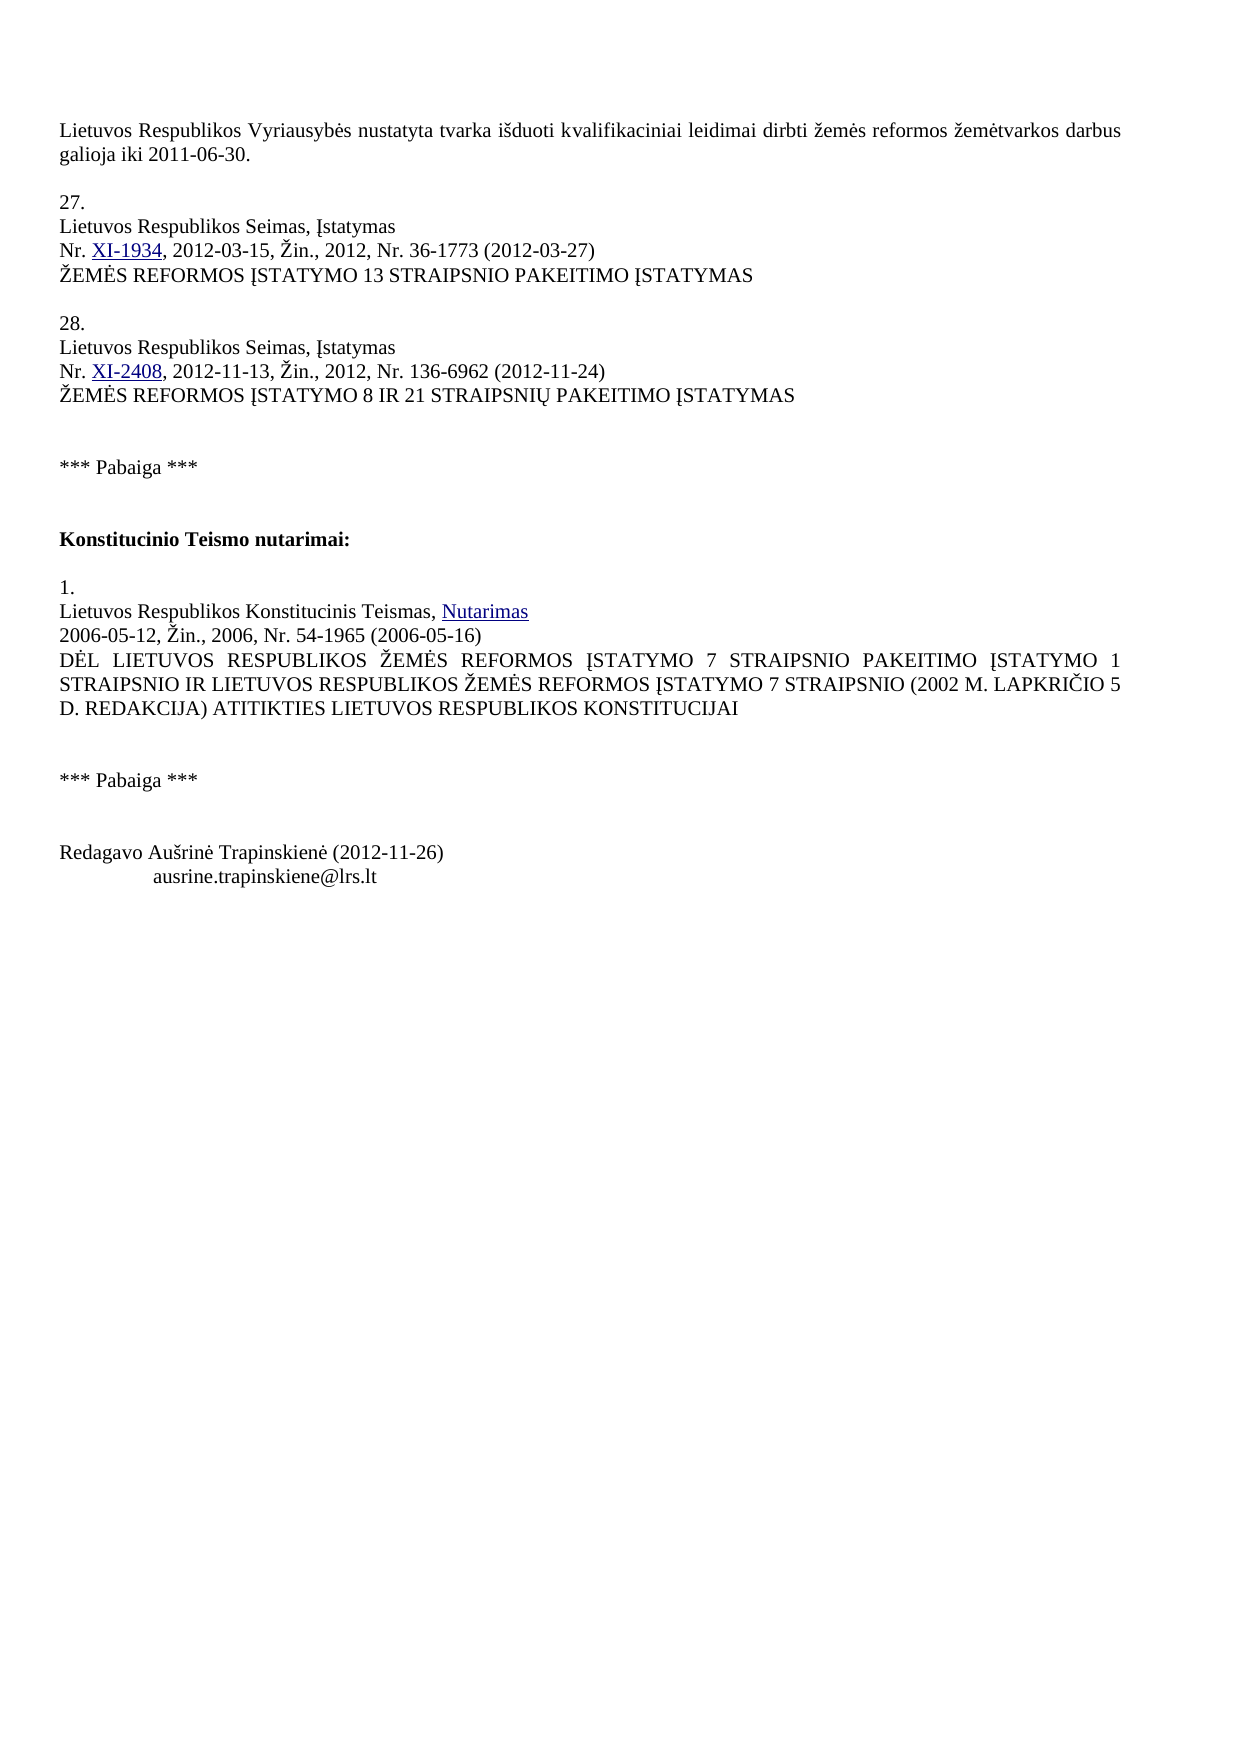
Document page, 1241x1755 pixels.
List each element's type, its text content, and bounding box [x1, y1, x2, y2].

text 27. [59, 190, 1122, 214]
text 1. [59, 575, 1122, 599]
text ausrine.trapinskiene@lrs.lt [59, 864, 1122, 888]
text 2006-05-12, Žin., 2006, Nr. 54-1965 (2006-05-16) [59, 623, 1122, 647]
text *** Pabaiga *** [59, 455, 1122, 479]
text Nr. XI-2408, 2012-11-13, Žin., 2012, Nr. 136-6962 (2012-11-24) [59, 359, 1122, 383]
text Lietuvos Respublikos Konstitucinis Teismas, Nutarimas [59, 599, 1122, 623]
text ŽEMĖS REFORMOS ĮSTATYMO 13 STRAIPSNIO PAKEITIMO ĮSTATYMAS [59, 262, 1122, 287]
text 28. [59, 311, 1122, 335]
text DĖL LIETUVOS RESPUBLIKOS ŽEMĖS REFORMOS ĮSTATYMO 7 STRAIPSNIO PAKEITIMO ĮSTATYMO 1 STRAIPSNIO IR LIETUVOS RESPUBLIKOS ŽEMĖS REFORMOS ĮSTATYMO 7 STRAIPSNIO (2002 M. LAPKRIČIO 5 D. REDAKCIJA) ATITIKTIES LIETUVOS RESPUBLIKOS KONSTITUCIJAI [59, 647, 1122, 720]
text Konstitucinio Teismo nutarimai: [59, 527, 1122, 551]
text Redagavo Aušrinė Trapinskienė (2012-11-26) [59, 840, 1122, 864]
text Lietuvos Respublikos Seimas, Įstatymas [59, 335, 1122, 359]
text ŽEMĖS REFORMOS ĮSTATYMO 8 IR 21 STRAIPSNIŲ PAKEITIMO ĮSTATYMAS [59, 383, 1122, 407]
text Lietuvos Respublikos Seimas, Įstatymas [59, 214, 1122, 238]
text *** Pabaiga *** [59, 768, 1122, 792]
text Lietuvos Respublikos Vyriausybės nustatyta tvarka išduoti kvalifikaciniai leidimai dirbti žemės reformos žemėtvarkos darbus galioja iki 2011-06-30. [59, 118, 1122, 166]
text Nr. XI-1934, 2012-03-15, Žin., 2012, Nr. 36-1773 (2012-03-27) [59, 238, 1122, 262]
